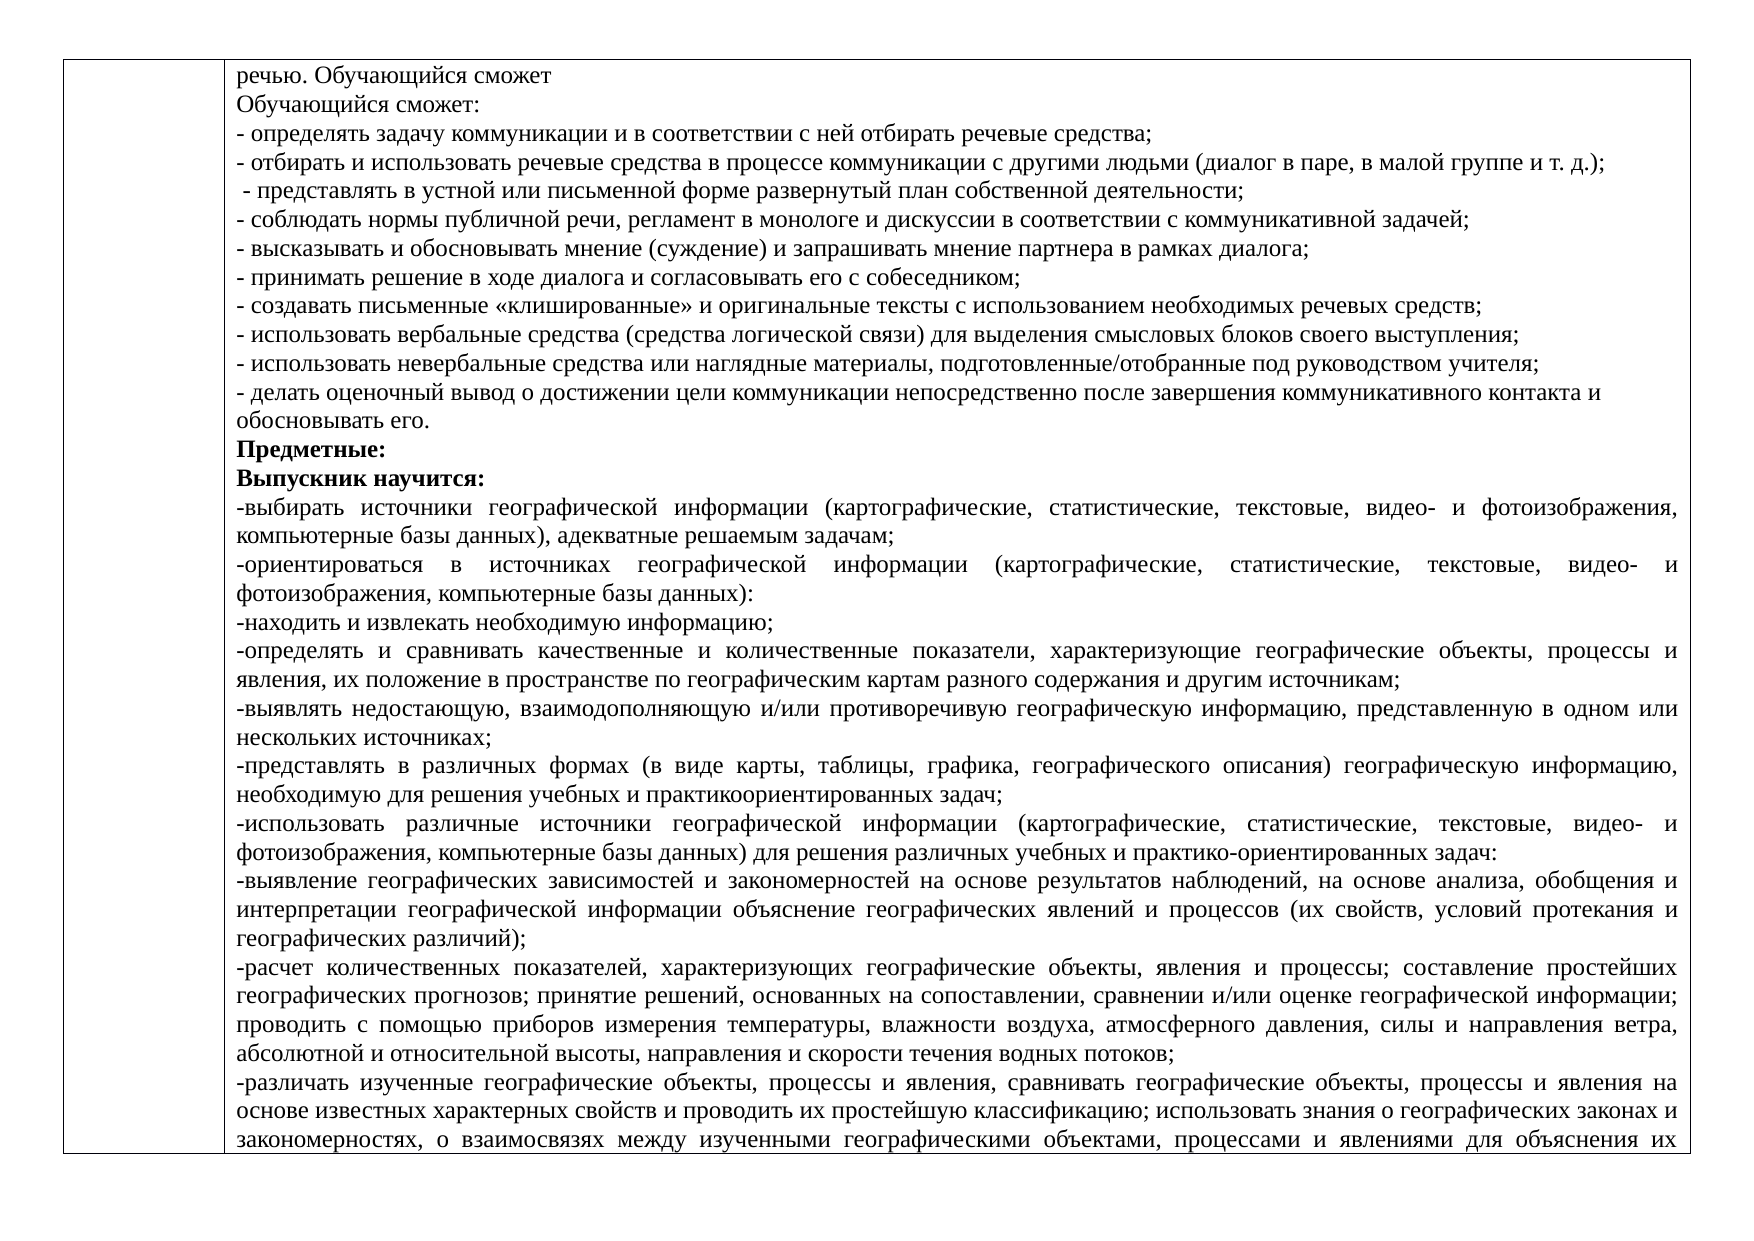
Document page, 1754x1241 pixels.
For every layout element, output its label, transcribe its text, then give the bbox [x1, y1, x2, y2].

table_cell речью. Обучающийся сможет Обучающийся сможет: - определять задачу коммуникации и в соответствии с ней отбирать речевые средства; - отбирать и использовать речевые средства в процессе коммуникации с другими людьми (диалог в паре, в малой группе и т. д.); - представлять в устной или письменной форме развернутый план собственной деятельности; - соблюдать нормы публичной речи, регламент в монологе и дискуссии в соответствии с коммуникативной задачей; - высказывать и обосновывать мнение (суждение) и запрашивать мнение партнера в рамках диалога; - принимать решение в ходе диалога и согласовывать его с собеседником; - создавать письменные «клишированные» и оригинальные тексты с использованием необходимых речевых средств; - использовать вербальные средства (средства логической связи) для выделения смысловых блоков своего выступления; - использовать невербальные средства или наглядные материалы, подготовленные/отобранные под руководством учителя; - делать оценочный вывод о достижении цели коммуникации непосредственно после завершения коммуникативного контакта и обосновывать его. Предметные: Выпускник научится: -выбирать источники географической информации (картографические, статистические, текстовые, видео- и фотоизображения, компьютерные базы данных), адекватные решаемым задачам; -ориентироваться в источниках географической информации (картографические, статистические, текстовые, видео- и фотоизображения, компьютерные базы данных): -находить и извлекать необходимую информацию; -определять и сравнивать качественные и количественные показатели, характеризующие географические объекты, процессы и явления, их положение в пространстве по географическим картам разного содержания и другим источникам; -выявлять недостающую, взаимодополняющую и/или противоречивую географическую информацию, представленную в одном или нескольких источниках; -представлять в различных формах (в виде карты, таблицы, графика, географического описания) географическую информацию, необходимую для решения учебных и практикоориентированных задач; -использовать различные источники географической информации (картографические, статистические, текстовые, видео- и фотоизображения, компьютерные базы данных) для решения различных учебных и практико-ориентированных задач: -выявление географических зависимостей и закономерностей на основе результатов наблюдений, на основе анализа, обобщения и интерпретации географической информации объяснение географических явлений и процессов (их свойств, условий протекания и географических различий); -расчет количественных показателей, характеризующих географические объекты, явления и процессы; составление простейших географических прогнозов; принятие решений, основанных на сопоставлении, сравнении и/или оценке географической информации; проводить с помощью приборов измерения температуры, влажности воздуха, атмосферного давления, силы и направления ветра, абсолютной и относительной высоты, направления и скорости течения водных потоков; -различать изученные географические объекты, процессы и явления, сравнивать географические объекты, процессы и явления на основе известных характерных свойств и проводить их простейшую классификацию; использовать знания о географических законах и закономерностях, о взаимосвязях между изученными географическими объектами, процессами и явлениями для объяснения их [225, 60, 1690, 1153]
table_cell [64, 60, 224, 1153]
